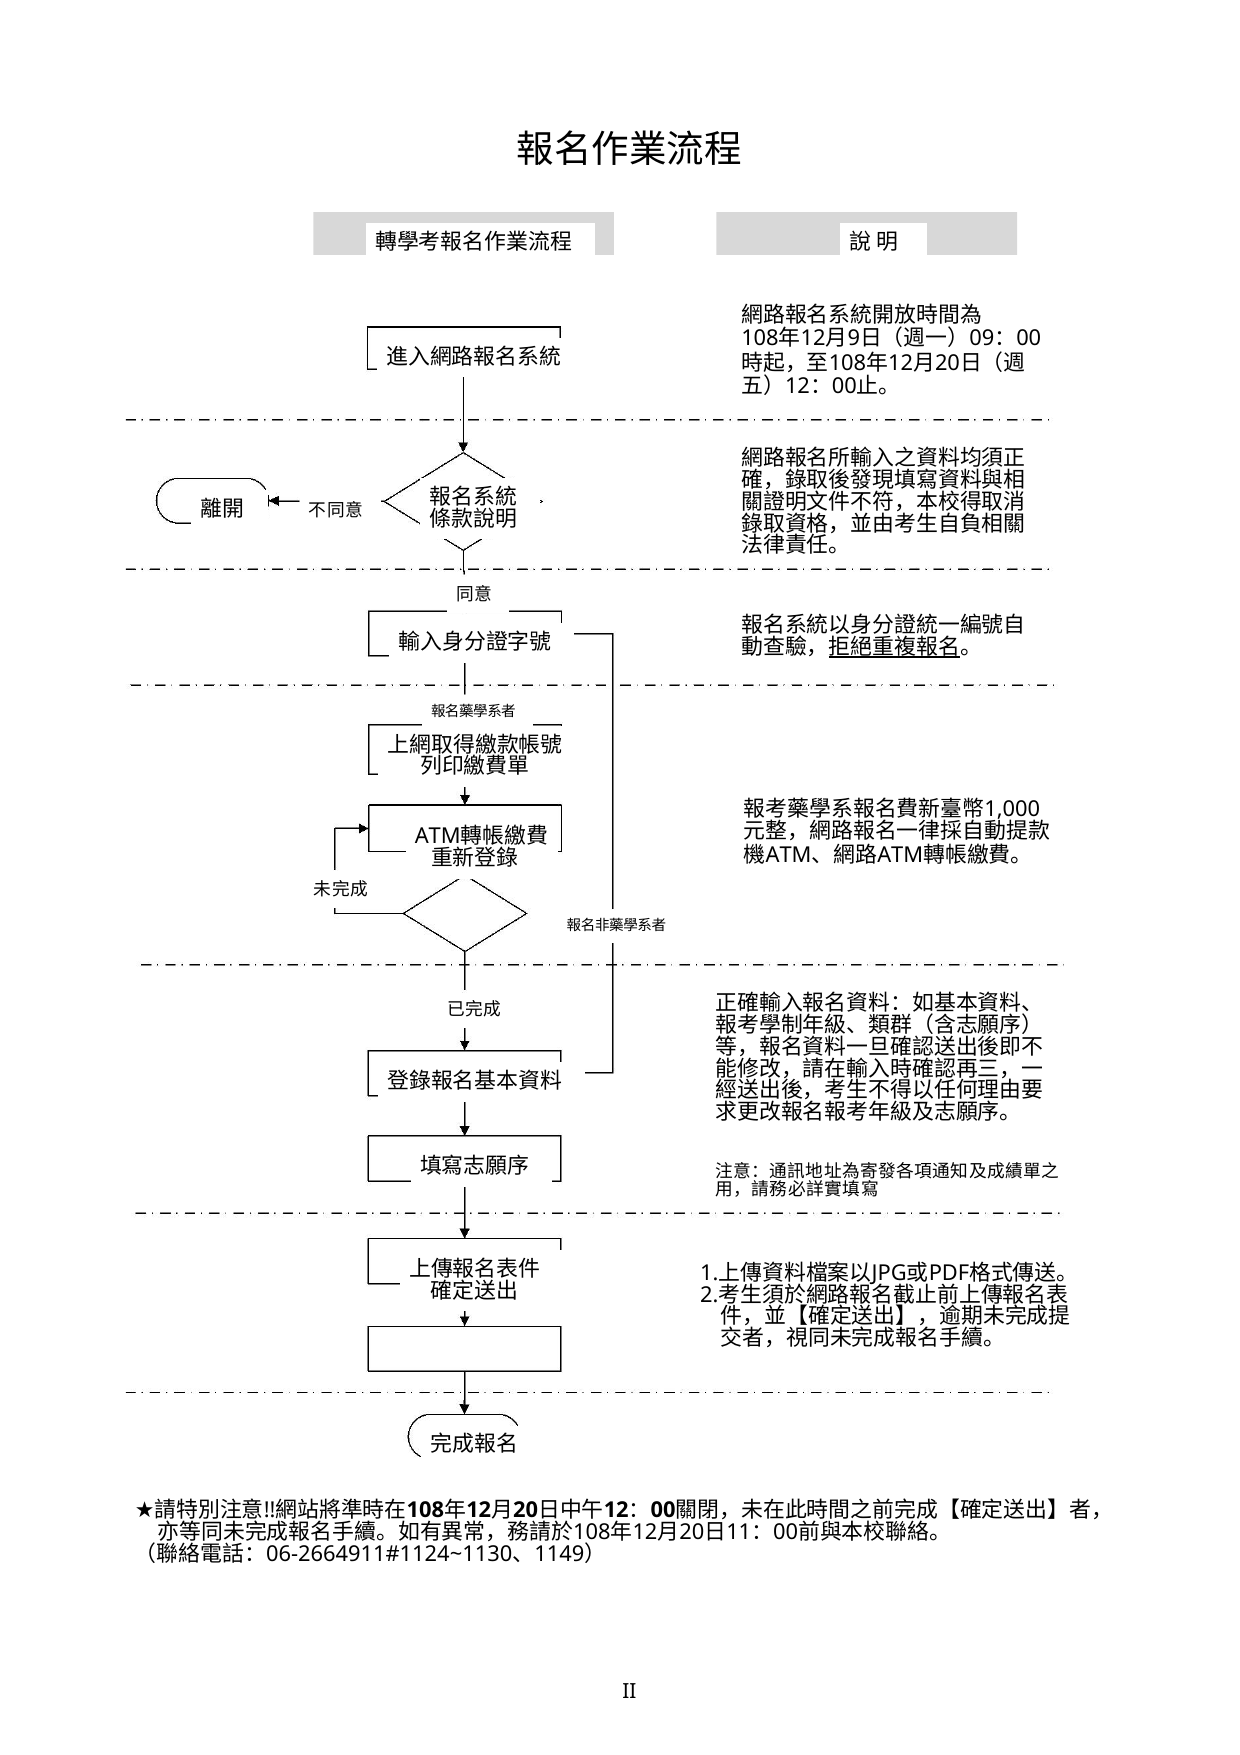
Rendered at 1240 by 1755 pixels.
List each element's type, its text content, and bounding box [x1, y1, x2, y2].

text 離開 [200, 499, 259, 521]
text 已完成 [447, 1001, 510, 1019]
text 上網取得繳款帳號 [387, 735, 576, 756]
text 報名非藥學系者 [566, 919, 675, 934]
text 時起，至108年12月20日（週 [741, 351, 1048, 375]
text 經送出後，考生不得以任何理由要 [715, 1081, 1073, 1102]
text 同意 [456, 586, 500, 604]
picture [120, 1493, 126, 1562]
text 進入網路報名系統 [386, 347, 575, 368]
text 登錄報名基本資料 [387, 1071, 576, 1093]
text 等，報名資料一旦確認送出後即不 [715, 1037, 1073, 1059]
text 確定送出 [431, 1281, 554, 1303]
text 報名作業流程 [516, 133, 780, 170]
text 用，請務必詳實填寫 [715, 1181, 1093, 1198]
text （聯絡電話：06-2664911#1124~1130、1149） [134, 1544, 1231, 1566]
text 未完成 [313, 881, 377, 899]
text 報名系統以身分證統一編號自 [741, 615, 1048, 637]
picture [313, 212, 614, 255]
text 錄取資格，並由考生自負相關 [741, 513, 1048, 535]
text 能修改，請在輸入時確認再三，一 [715, 1059, 1073, 1081]
text 亦等同未完成報名手續。如有異常，務請於108年12月20日11：00前與本校聯絡。 [157, 1522, 1231, 1544]
text 條款說明 [429, 509, 531, 531]
text 關證明文件不符，本校得取消 [741, 492, 1048, 513]
text 交者，視同未完成報名手續。 [720, 1328, 1107, 1350]
text 報考藥學系報名費新臺幣1,000 [743, 797, 1076, 821]
text 網路報名系統開放時間為 [741, 305, 1048, 327]
text 轉學考報名作業流程 [375, 232, 586, 254]
text 1.上傳資料檔案以JPG或PDF格式傳送。 [700, 1263, 1107, 1284]
text 上傳報名表件 [409, 1259, 554, 1281]
text 不同意 [309, 502, 372, 519]
text 注意：通訊地址為寄發各項通知及成績單之 [715, 1163, 1093, 1181]
text 報名系統 [429, 487, 531, 509]
text 輸入身分證字號 [398, 632, 566, 654]
text 正確輸入報名資料：如基本資料、 [715, 993, 1073, 1015]
text 報名藥學系者 [431, 705, 524, 720]
text 108年12月9日（週一）09：00 [741, 327, 1048, 351]
text 機ATM、網路ATM轉帳繳費。 [743, 843, 1076, 867]
text 2.考生須於網路報名截止前上傳報名表 [700, 1284, 1107, 1306]
text 重新登錄 [431, 848, 549, 870]
picture [716, 212, 1018, 255]
text 元整，網路報名一律採自動提款 [743, 821, 1076, 843]
text ★請特別注意!!網站將準時在108年12月20日中午12：00關閉，未在此時間之前完成【確定送出】者， [134, 1498, 1231, 1522]
text 件，並【確定送出】，逾期未完成提 [720, 1306, 1107, 1328]
text 說 明 [849, 232, 918, 254]
text ATM轉帳繳費 [414, 827, 549, 848]
picture [125, 326, 1066, 1459]
text 求更改報名報考年級及志願序。 [715, 1102, 1073, 1124]
text 報考學制年級、類群（含志願序） [715, 1015, 1073, 1037]
text 網路報名所輸入之資料均須正 [741, 448, 1048, 470]
text 確，錄取後發現填寫資料與相 [741, 470, 1048, 492]
text 法律責任。 [741, 535, 1048, 557]
text 列印繳費單 [420, 756, 576, 778]
text 五）12：00止。 [741, 375, 1048, 399]
text 完成報名 [430, 1434, 532, 1456]
text II [622, 1680, 649, 1703]
text 動查驗，拒絕重複報名。 [741, 637, 1048, 659]
text 填寫志願序 [420, 1156, 543, 1178]
